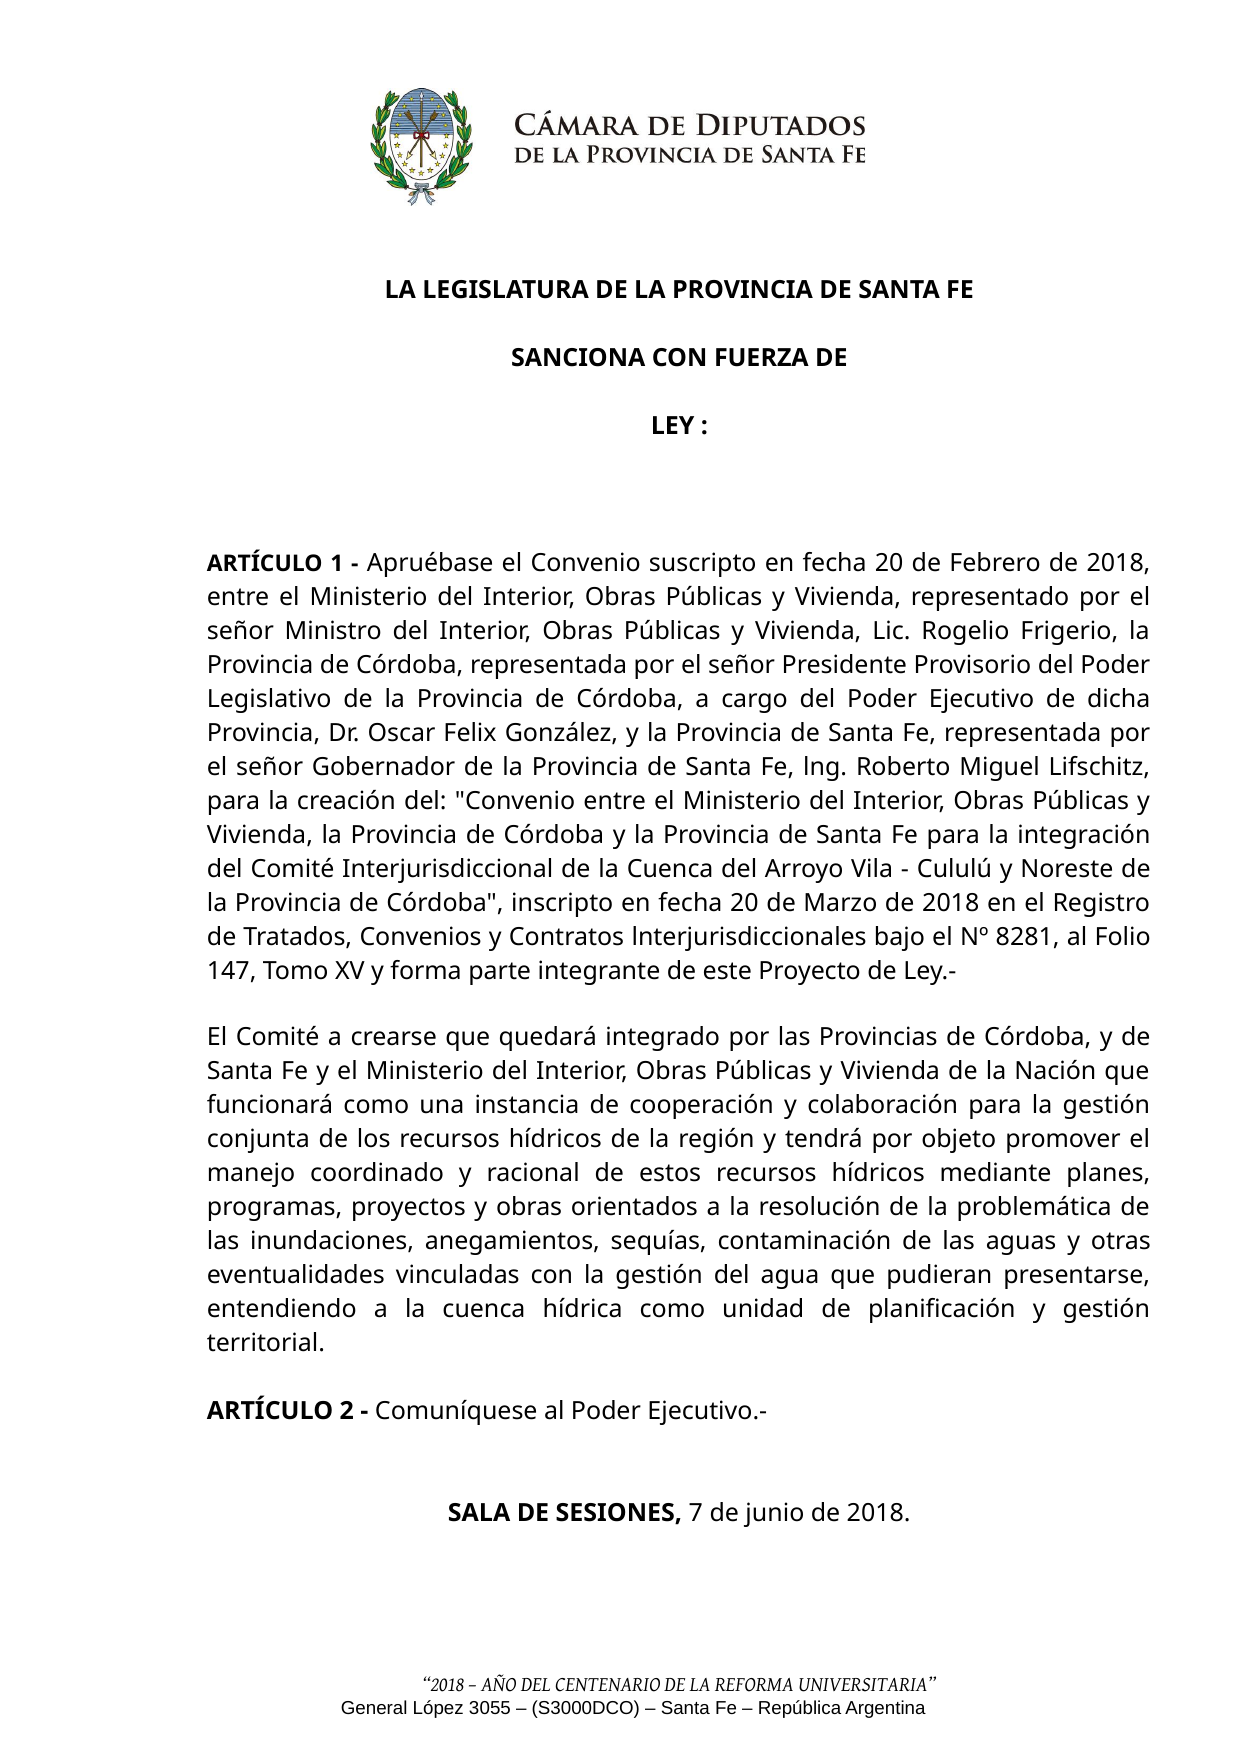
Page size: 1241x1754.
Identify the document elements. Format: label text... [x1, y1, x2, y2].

text SALA DE SESIONES, 7 de junio de 2018. [207, 1495, 1152, 1529]
text LEY : [207, 408, 1152, 442]
text SANCIONA CON FUERZA DE [207, 340, 1152, 374]
text ARTÍCULO 1 - Apruébase el Convenio suscripto en fecha 20 de Febrero de 2018, entre el Ministerio del Interior, Obras Públicas y Vivienda, representado por el señor Ministro del Interior, Obras Públicas y Vivienda, Lic. Rogelio Frigerio, la Provincia de Córdoba, representada por el señor Presidente Provisorio del Poder Legislativo de la Provincia de Córdoba, a cargo del Poder Ejecutivo de dicha Provincia, Dr. Oscar Felix González, y la Provincia de Santa Fe, representada por el señor Gobernador de la Provincia de Santa Fe, lng. Roberto Miguel Lifschitz, para la creación del: "Convenio entre el Ministerio del Interior, Obras Públicas y Vivienda, la Provincia de Córdoba y la Provincia de Santa Fe para la integración del Comité Interjurisdiccional de la Cuenca del Arroyo Vila - Cululú y Noreste de la Provincia de Córdoba", inscripto en fecha 20 de Marzo de 2018 en el Registro de Tratados, Convenios y Contratos lnterjurisdiccionales bajo el Nº 8281, al Folio 147, Tomo XV y forma parte integrante de este Proyecto de Ley.- [207, 544, 1152, 987]
picture [370, 88, 866, 210]
text El Comité a crearse que quedará integrado por las Provincias de Córdoba, y de Santa Fe y el Ministerio del Interior, Obras Públicas y Vivienda de la Nación que funcionará como una instancia de cooperación y colaboración para la gestión conjunta de los recursos hídricos de la región y tendrá por objeto promover el manejo coordinado y racional de estos recursos hídricos mediante planes, programas, proyectos y obras orientados a la resolución de la problemática de las inundaciones, anegamientos, sequías, contaminación de las aguas y otras eventualidades vinculadas con la gestión del agua que pudieran presentarse, entendiendo a la cuenca hídrica como unidad de planificación y gestión territorial. [207, 1018, 1152, 1359]
text LA LEGISLATURA DE LA PROVINCIA DE SANTA FE [207, 272, 1152, 306]
text ARTÍCULO 2 - Comuníquese al Poder Ejecutivo.- [207, 1393, 1152, 1427]
